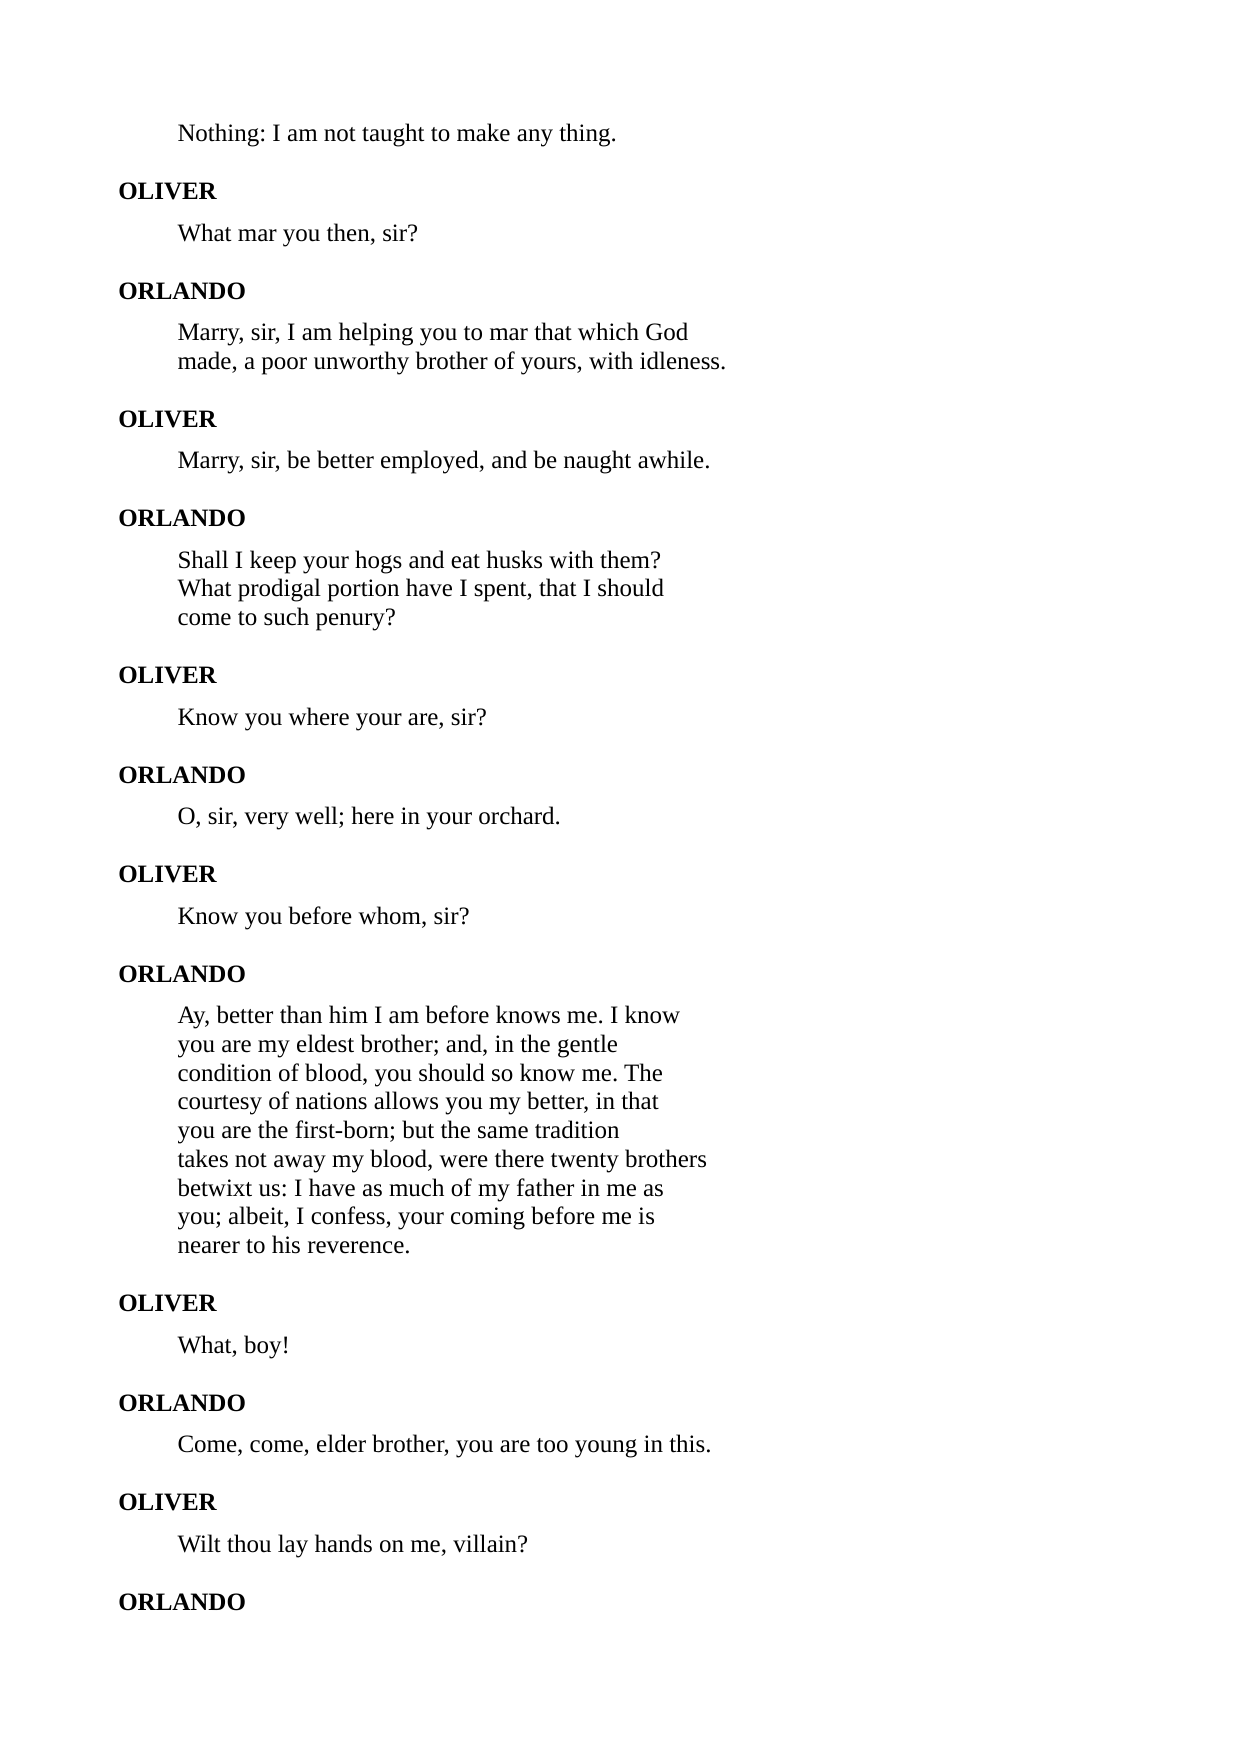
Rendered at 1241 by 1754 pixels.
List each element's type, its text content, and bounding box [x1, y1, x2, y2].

text What mar you then, sir? [177, 218, 1063, 246]
text Come, come, elder brother, you are too young in this. [177, 1429, 1063, 1458]
text ORLANDO [118, 760, 1122, 789]
text ORLANDO [118, 959, 1122, 988]
text OLIVER [118, 176, 1122, 205]
text Marry, sir, be better employed, and be naught awhile. [177, 445, 1063, 474]
text O, sir, very well; here in your orchard. [177, 801, 1063, 830]
text Wilt thou lay hands on me, villain? [177, 1529, 1063, 1557]
text ORLANDO [118, 1388, 1122, 1417]
text ORLANDO [118, 1587, 1122, 1616]
text Ay, better than him I am before knows me. I know you are my eldest brother; and, in the gentle condition of blood, you should so know me. The courtesy of nations allows you my better, in that you are the first-born; but the same tradition takes not away my blood, were there twenty brothers betwixt us: I have as much of my father in me as you; albeit, I confess, your coming before me is nearer to his reverence. [177, 1000, 1063, 1259]
text Know you before whom, sir? [177, 901, 1063, 929]
text ORLANDO [118, 503, 1122, 532]
text OLIVER [118, 1288, 1122, 1317]
text Nothing: I am not taught to make any thing. [177, 118, 1063, 147]
text Know you where your are, sir? [177, 702, 1063, 731]
text ORLANDO [118, 276, 1122, 304]
text OLIVER [118, 859, 1122, 888]
text What, boy! [177, 1330, 1063, 1358]
text Shall I keep your hogs and eat husks with them? What prodigal portion have I spent, that I should come to such penury? [177, 545, 1063, 631]
text OLIVER [118, 1487, 1122, 1516]
text OLIVER [118, 661, 1122, 689]
text OLIVER [118, 404, 1122, 433]
text Marry, sir, I am helping you to mar that which God made, a poor unworthy brother of yours, with idleness. [177, 317, 1063, 374]
